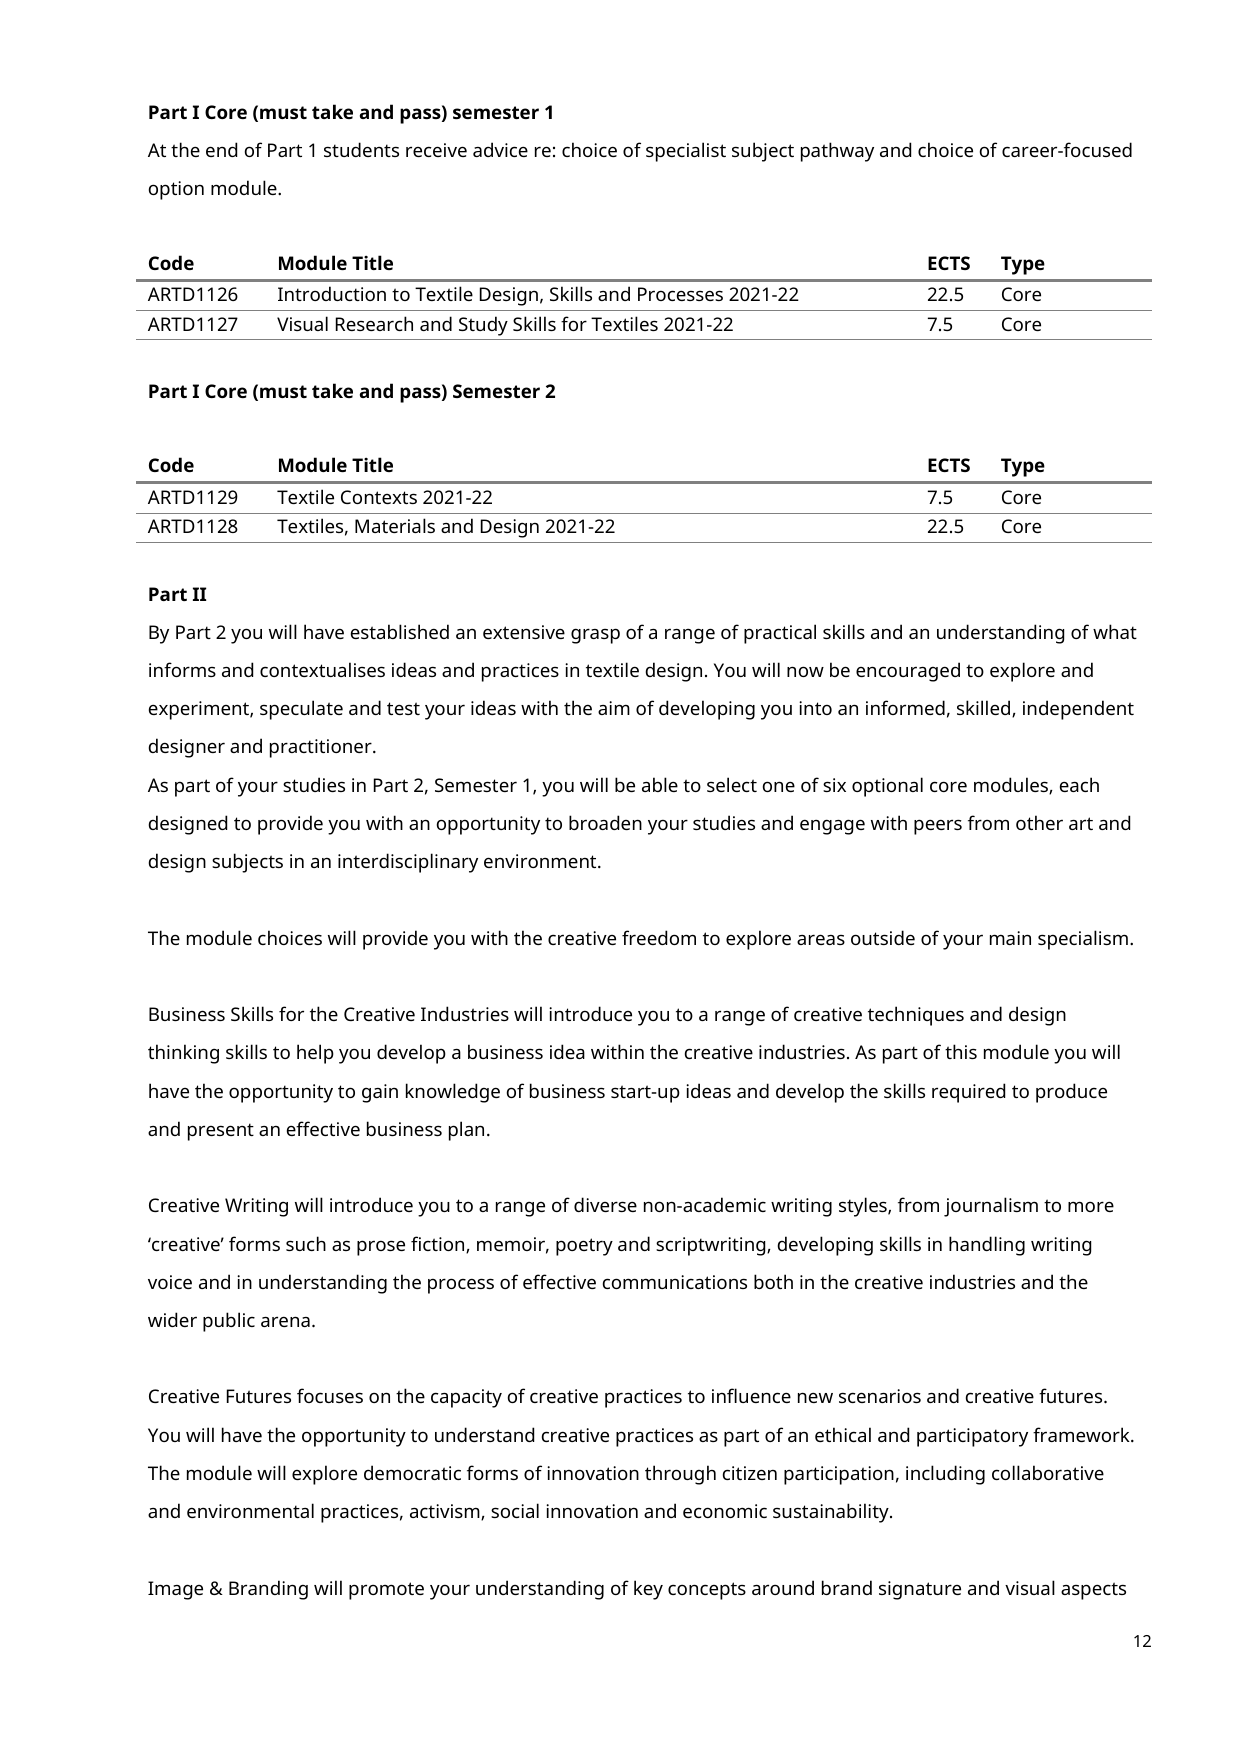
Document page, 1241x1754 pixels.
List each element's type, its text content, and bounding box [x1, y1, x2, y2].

table_cell Core [989, 282, 1152, 310]
table_cell Type [989, 250, 1152, 278]
table_cell ARTD1127 [136, 311, 266, 339]
table_cell ARTD1126 [136, 282, 266, 310]
table_cell 7.5 [916, 311, 989, 339]
table_cell Part I Core (must take and pass) semester 1 At the end of Part 1 students receive advice re: choice of specialist subject pathway and choice of career-focused option module. [136, 99, 1152, 250]
table_cell Part II By Part 2 you will have established an extensive grasp of a range of practical skills and an understanding of what informs and contextualises ideas and practices in textile design. You will now be encouraged to explore and experiment, speculate and test your ideas with the aim of developing you into an informed, skilled, independent designer and practitioner. As part of your studies in Part 2, Semester 1, you will be able to select one of six optional core modules, each designed to provide you with an opportunity to broaden your studies and engage with peers from other art and design subjects in an interdisciplinary environment. The module choices will provide you with the creative freedom to explore areas outside of your main specialism. Business Skills for the Creative Industries will introduce you to a range of creative techniques and design thinking skills to help you develop a business idea within the creative industries. As part of this module you will have the opportunity to gain knowledge of business start-up ideas and develop the skills required to produce and present an effective business plan. Creative Writing will introduce you to a range of diverse non-academic writing styles, from journalism to more ‘creative’ forms such as prose fiction, memoir, poetry and scriptwriting, developing skills in handling writing voice and in understanding the process of effective communications both in the creative industries and the wider public arena. Creative Futures focuses on the capacity of creative practices to influence new scenarios and creative futures. You will have the opportunity to understand creative practices as part of an ethical and participatory framework. The module will explore democratic forms of innovation through citizen participation, including collaborative and environmental practices, activism, social innovation and economic sustainability. Image & Branding will promote your understanding of key concepts around brand signature and visual aspects [136, 543, 1152, 1600]
table_cell Module Title [266, 453, 916, 481]
table_cell Textile Contexts 2021-22 [266, 484, 916, 512]
table_cell 22.5 [916, 282, 989, 310]
table_cell ARTD1129 [136, 484, 266, 512]
table_cell 22.5 [916, 514, 989, 542]
table_cell 7.5 [916, 484, 989, 512]
table_cell ECTS [916, 453, 989, 481]
table_cell Code [136, 250, 266, 278]
table_cell Module Title [266, 250, 916, 278]
table_cell Textiles, Materials and Design 2021-22 [266, 514, 916, 542]
table_cell Core [989, 311, 1152, 339]
table_cell Part I Core (must take and pass) Semester 2 [136, 340, 1152, 453]
table_cell Code [136, 453, 266, 481]
table_cell ECTS [916, 250, 989, 278]
table_cell Core [989, 484, 1152, 512]
table_cell Introduction to Textile Design, Skills and Processes 2021-22 [266, 282, 916, 310]
table_cell Core [989, 514, 1152, 542]
table_cell Visual Research and Study Skills for Textiles 2021-22 [266, 311, 916, 339]
table_cell Type [989, 453, 1152, 481]
table_cell ARTD1128 [136, 514, 266, 542]
